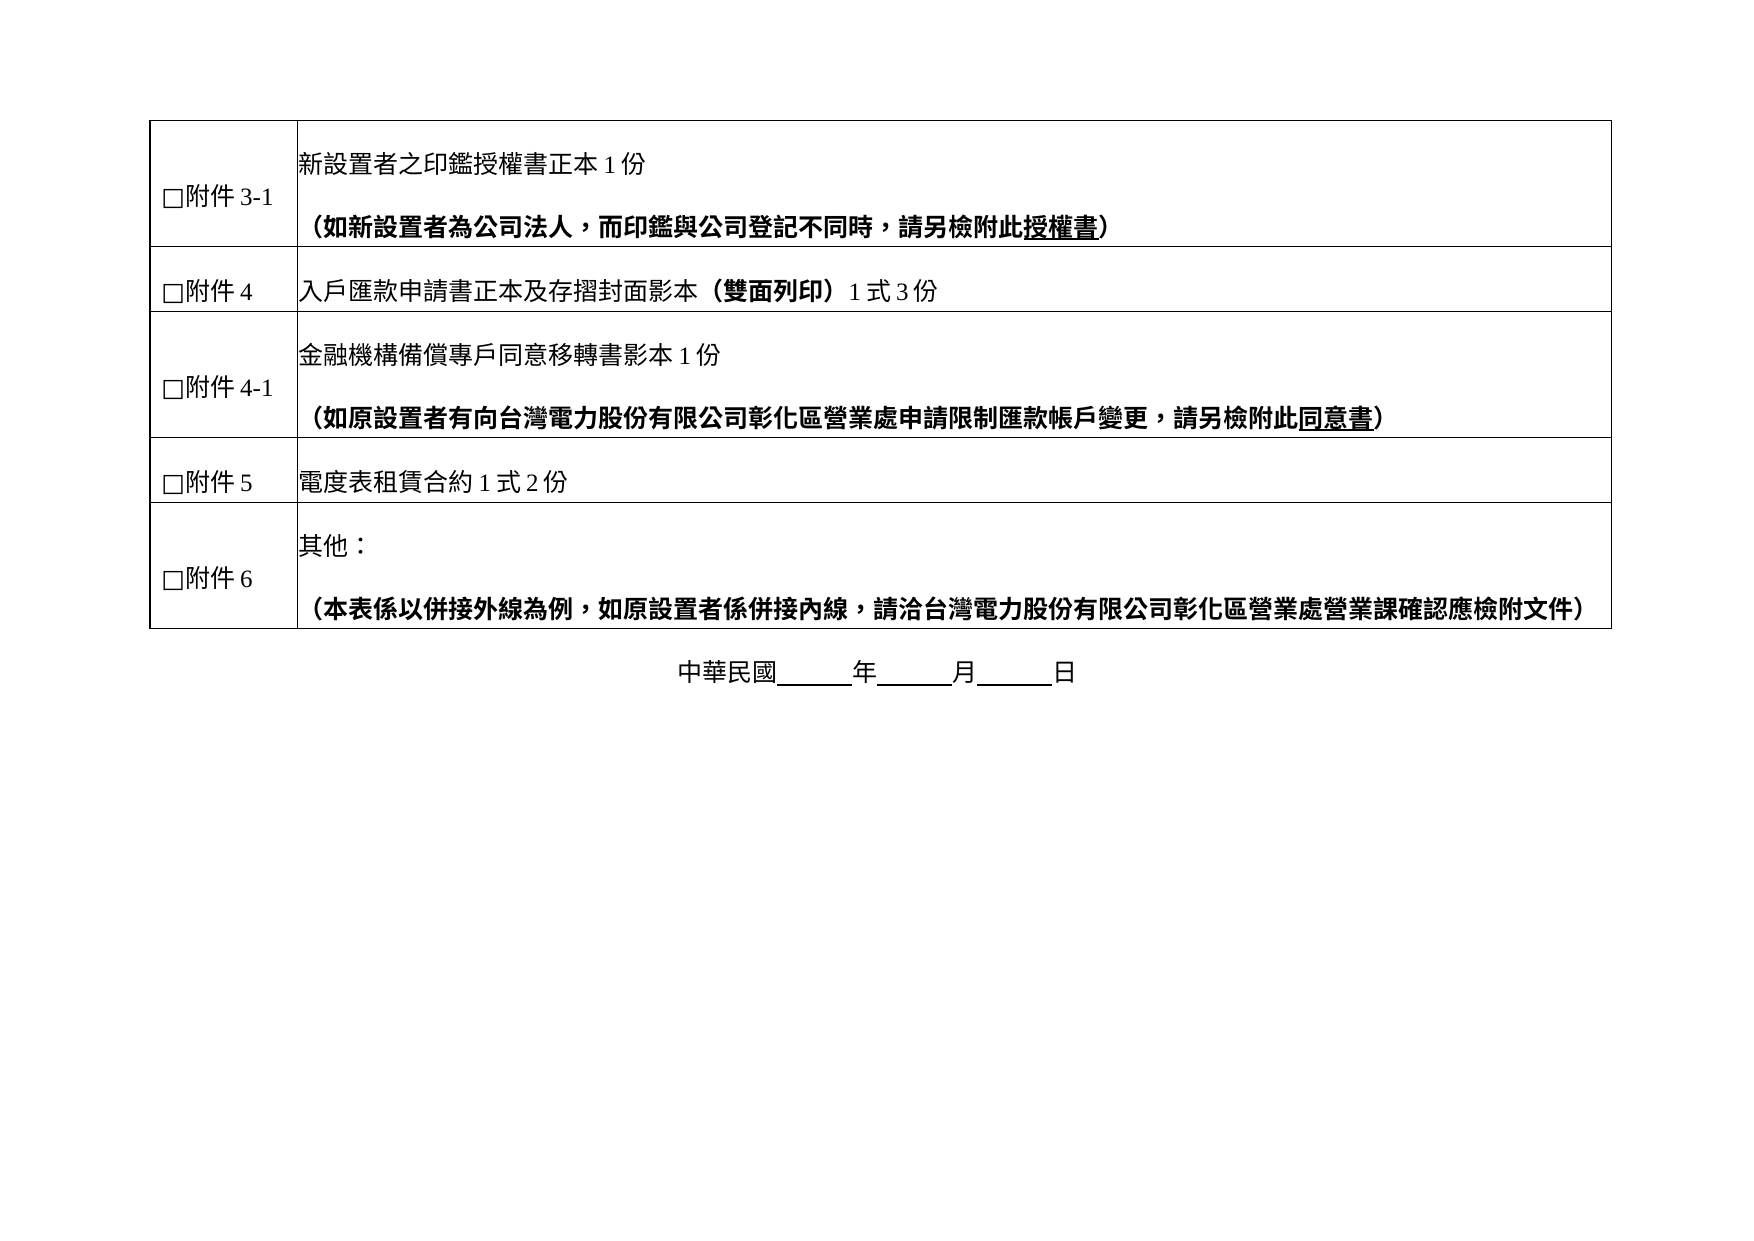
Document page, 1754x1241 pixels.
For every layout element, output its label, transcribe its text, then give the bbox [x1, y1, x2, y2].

table_cell □附件6 [151, 503, 297, 628]
table_cell □附件5 [151, 438, 297, 502]
table_cell 入戶匯款申請書正本及存摺封面影本（雙面列印）1式3份 [298, 247, 1611, 311]
table_cell 金融機構備償專戶同意移轉書影本1份 （如原設置者有向台灣電力股份有限公司彰化區營業處申請限制匯款帳戶變更，請另檢附此同意書） [298, 312, 1611, 437]
table_cell 其他： （本表係以併接外線為例，如原設置者係併接內線，請洽台灣電力股份有限公司彰化區營業處營業課確認應檢附文件） [298, 503, 1611, 628]
table_cell □附件4-1 [151, 312, 297, 437]
table_cell 電度表租賃合約1式2份 [298, 438, 1611, 502]
table_cell 新設置者之印鑑授權書正本1份 （如新設置者為公司法人，而印鑑與公司登記不同時，請另檢附此授權書） [298, 121, 1611, 246]
text 中華民國 年 月 日 [150, 629, 1604, 692]
table_cell □附件3-1 [151, 121, 297, 246]
table_cell □附件4 [151, 247, 297, 311]
